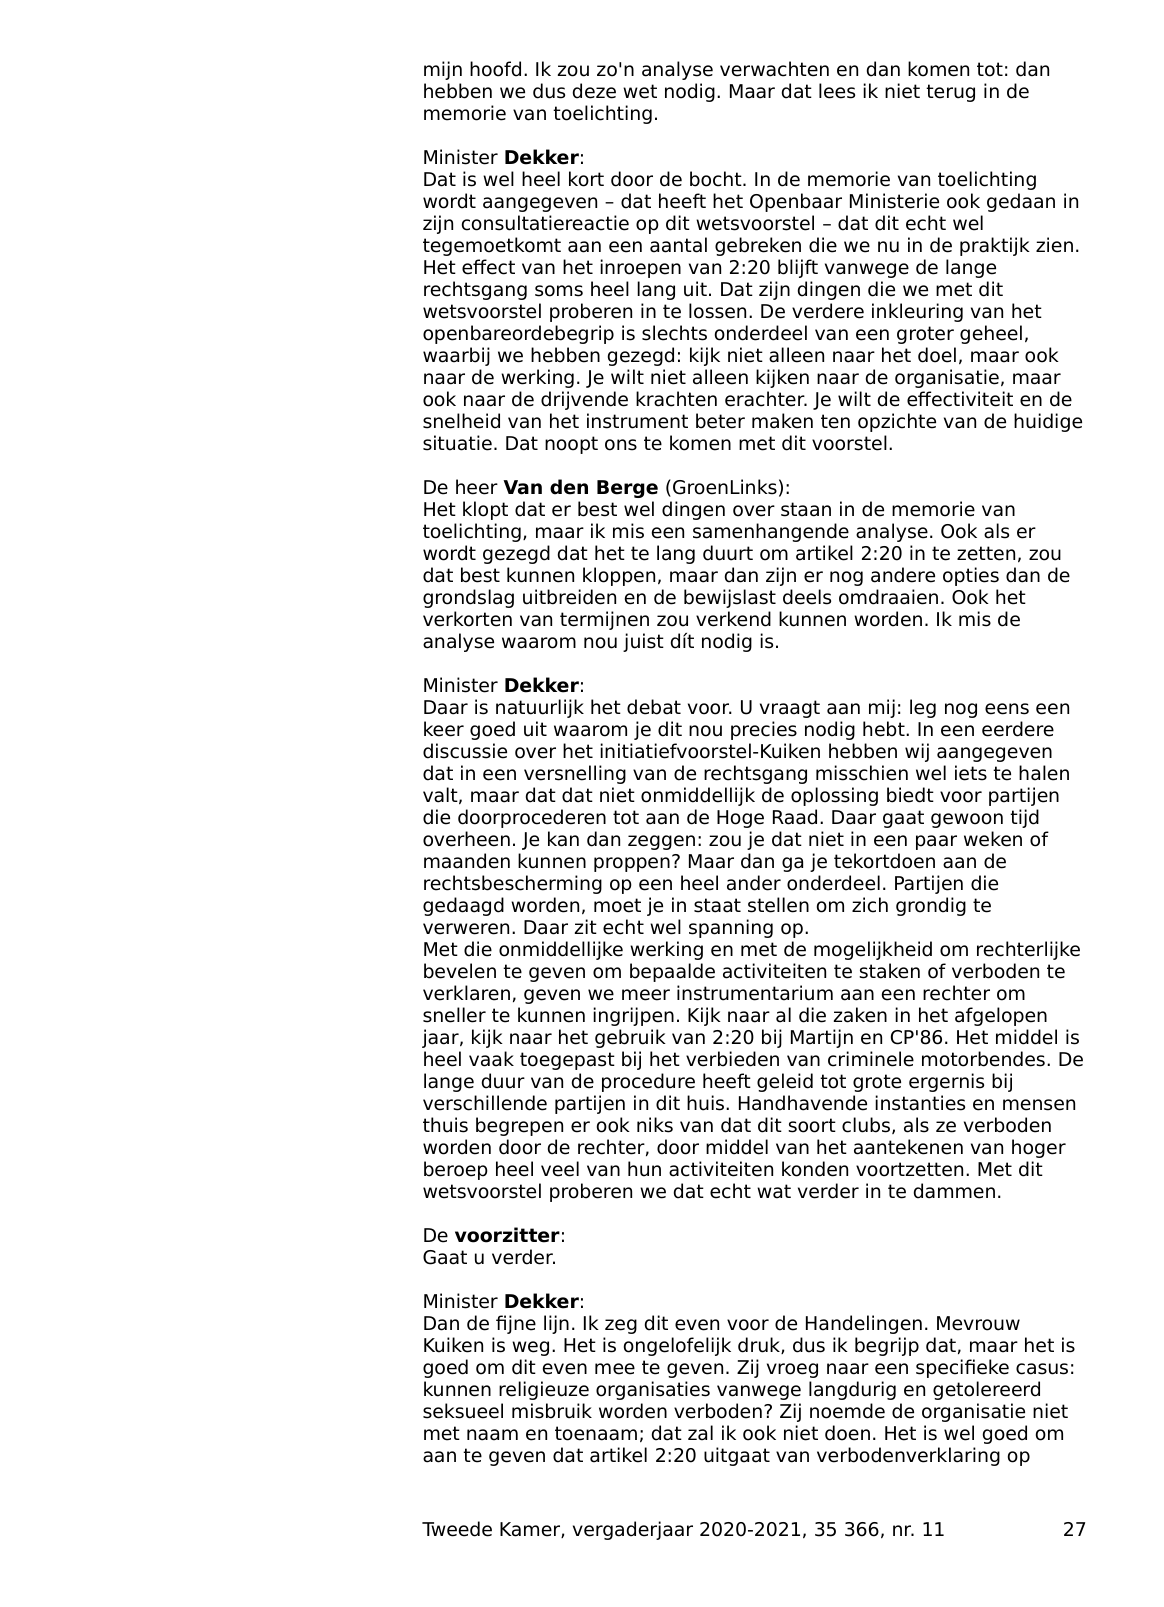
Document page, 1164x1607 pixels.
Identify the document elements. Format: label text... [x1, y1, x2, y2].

text Daar is natuurlijk het debat voor. U vraagt aan mij: leg nog eens een keer goed uit waarom je dit nou precies nodig hebt. In een eerdere discussie over het initiatiefvoorstel-Kuiken hebben wij aangegeven dat in een versnelling van de rechtsgang misschien wel iets te halen valt, maar dat dat niet onmiddellijk de oplossing biedt voor partijen die doorprocederen tot aan de Hoge Raad. Daar gaat gewoon tijd overheen. Je kan dan zeggen: zou je dat niet in een paar weken of maanden kunnen proppen? Maar dan ga je tekortdoen aan de rechtsbescherming op een heel ander onderdeel. Partijen die gedaagd worden, moet je in staat stellen om zich grondig te verweren. Daar zit echt wel spanning op. [422, 697, 1087, 939]
text De heer Van den Berge (GroenLinks): [422, 477, 1087, 499]
text Met die onmiddellijke werking en met de mogelijkheid om rechterlijke bevelen te geven om bepaalde activiteiten te staken of verboden te verklaren, geven we meer instrumentarium aan een rechter om sneller te kunnen ingrijpen. Kijk naar al die zaken in het afgelopen jaar, kijk naar het gebruik van 2:20 bij Martijn en CP'86. Het middel is heel vaak toegepast bij het verbieden van criminele motorbendes. De lange duur van de procedure heeft geleid tot grote ergernis bij verschillende partijen in dit huis. Handhavende instanties en mensen thuis begrepen er ook niks van dat dit soort clubs, als ze verboden worden door de rechter, door middel van het aantekenen van hoger beroep heel veel van hun activiteiten konden voortzetten. Met dit wetsvoorstel proberen we dat echt wat verder in te dammen. [422, 939, 1087, 1203]
text mijn hoofd. Ik zou zo'n analyse verwachten en dan komen tot: dan hebben we dus deze wet nodig. Maar dat lees ik niet terug in de memorie van toelichting. [422, 59, 1087, 125]
text Dat is wel heel kort door de bocht. In de memorie van toelichting wordt aangegeven – dat heeft het Openbaar Ministerie ook gedaan in zijn consultatiereactie op dit wetsvoorstel – dat dit echt wel tegemoetkomt aan een aantal gebreken die we nu in de praktijk zien. Het effect van het inroepen van 2:20 blijft vanwege de lange rechtsgang soms heel lang uit. Dat zijn dingen die we met dit wetsvoorstel proberen in te lossen. De verdere inkleuring van het openbareordebegrip is slechts onderdeel van een groter geheel, waarbij we hebben gezegd: kijk niet alleen naar het doel, maar ook naar de werking. Je wilt niet alleen kijken naar de organisatie, maar ook naar de drijvende krachten erachter. Je wilt de effectiviteit en de snelheid van het instrument beter maken ten opzichte van de huidige situatie. Dat noopt ons te komen met dit voorstel. [422, 169, 1087, 455]
text Minister Dekker: [422, 1291, 1087, 1313]
text Het klopt dat er best wel dingen over staan in de memorie van toelichting, maar ik mis een samenhangende analyse. Ook als er wordt gezegd dat het te lang duurt om artikel 2:20 in te zetten, zou dat best kunnen kloppen, maar dan zijn er nog andere opties dan de grondslag uitbreiden en de bewijslast deels omdraaien. Ook het verkorten van termijnen zou verkend kunnen worden. Ik mis de analyse waarom nou juist dít nodig is. [422, 499, 1087, 653]
text Minister Dekker: [422, 147, 1087, 169]
text Dan de fijne lijn. Ik zeg dit even voor de Handelingen. Mevrouw Kuiken is weg. Het is ongelofelijk druk, dus ik begrijp dat, maar het is goed om dit even mee te geven. Zij vroeg naar een specifieke casus: kunnen religieuze organisaties vanwege langdurig en getolereerd seksueel misbruik worden verboden? Zij noemde de organisatie niet met naam en toenaam; dat zal ik ook niet doen. Het is wel goed om aan te geven dat artikel 2:20 uitgaat van verbodenverklaring op [422, 1313, 1087, 1467]
text De voorzitter: [422, 1225, 1087, 1247]
text Gaat u verder. [422, 1247, 1087, 1269]
text Minister Dekker: [422, 675, 1087, 697]
